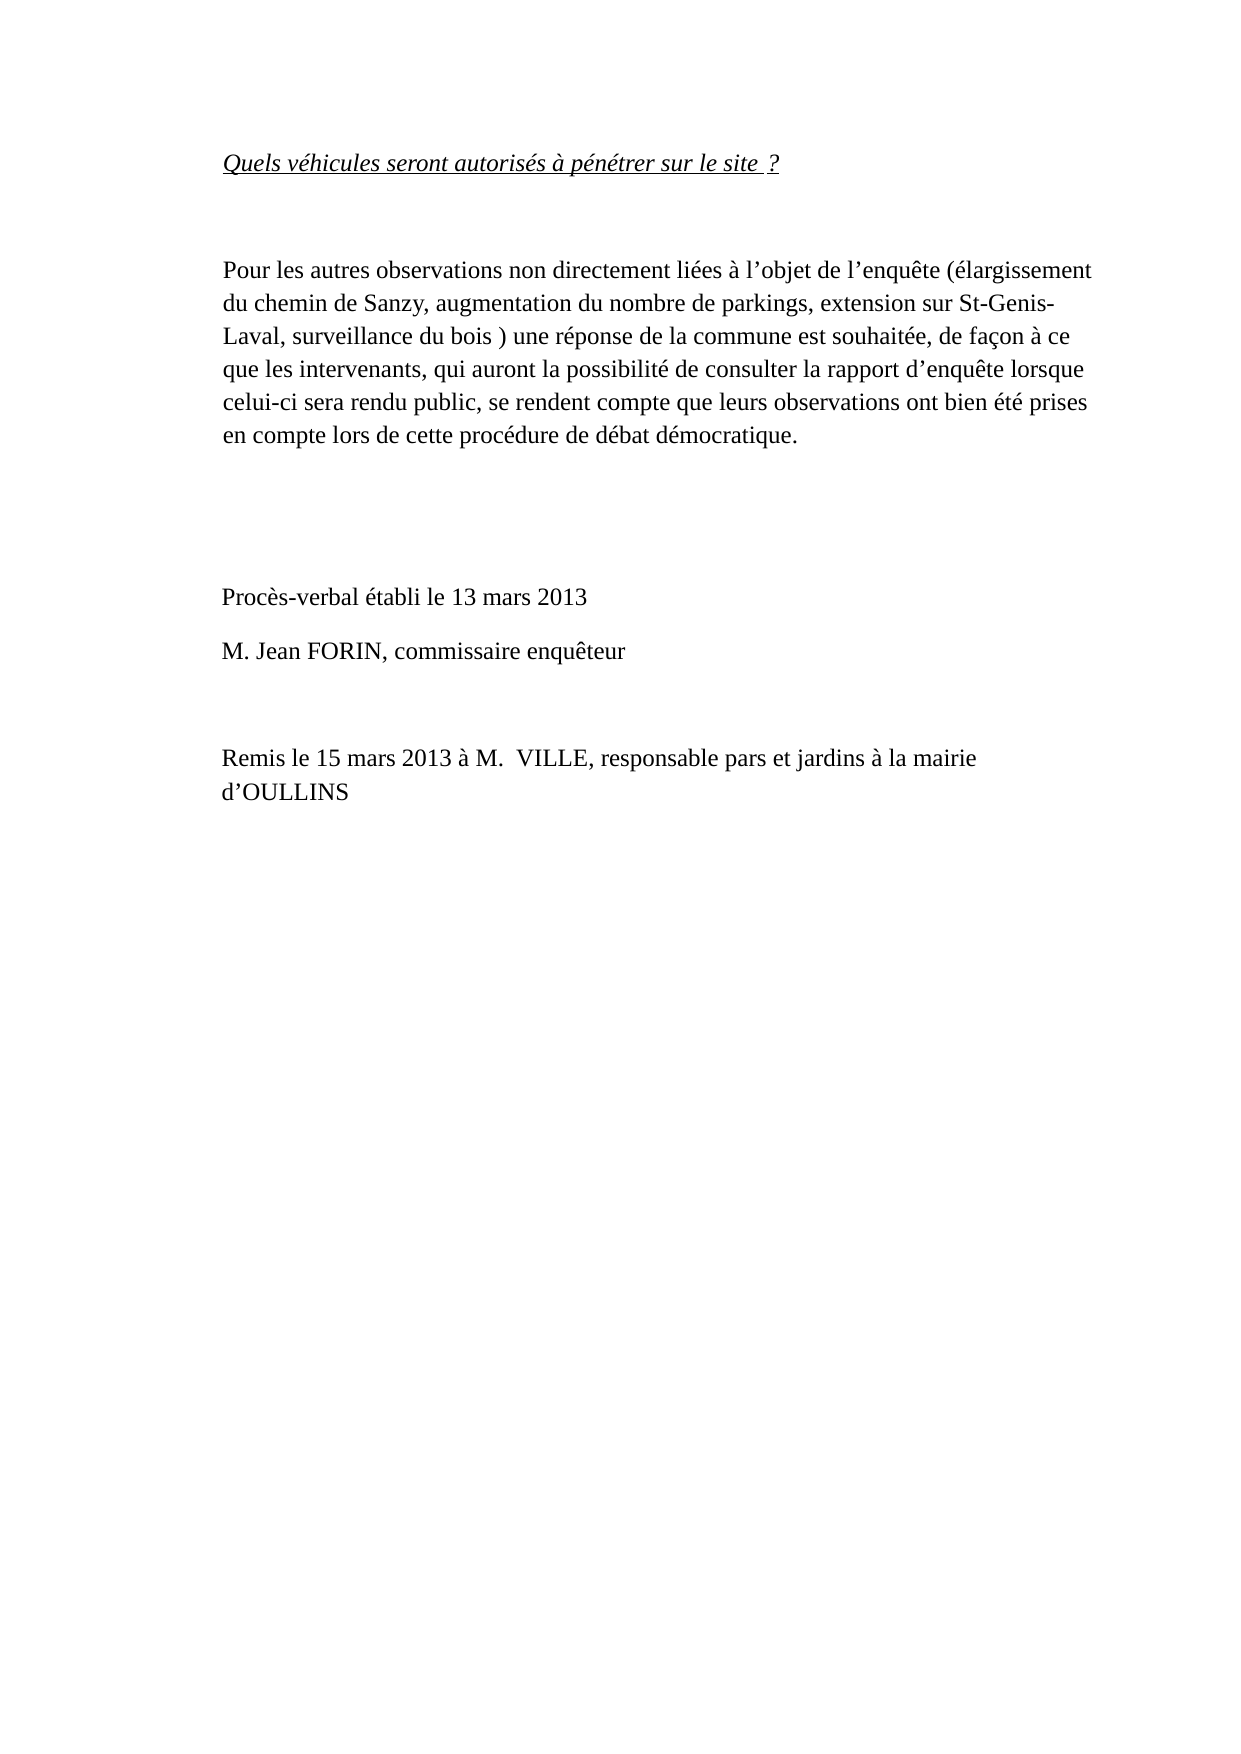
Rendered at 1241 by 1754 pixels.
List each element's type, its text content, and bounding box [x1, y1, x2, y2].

text Procès-verbal établi le 13 mars 2013 [148, 582, 1092, 611]
text M. Jean FORIN, commissaire enquêteur [148, 636, 1092, 664]
list Pour les autres observations non directement liées à l’objet de l’enquête (élargissement du chemin de Sanzy, augmentation du nombre de parkings, extension sur St-Genis-Laval, surveillance du bois ) une réponse de la commune est souhaitée, de façon à ce que les intervenants, qui auront la possibilité de consulter la rapport d’enquête lorsque celui-ci sera rendu public, se rendent compte que leurs observations ont bien été prises en compte lors de cette procédure de débat démocratique. [223, 255, 1092, 449]
list Quels véhicules seront autorisés à pénétrer sur le site ? [223, 148, 1092, 176]
text Remis le 15 mars 2013 à M. VILLE, responsable pars et jardins à la mairie d’OULLINS [221, 743, 1092, 805]
